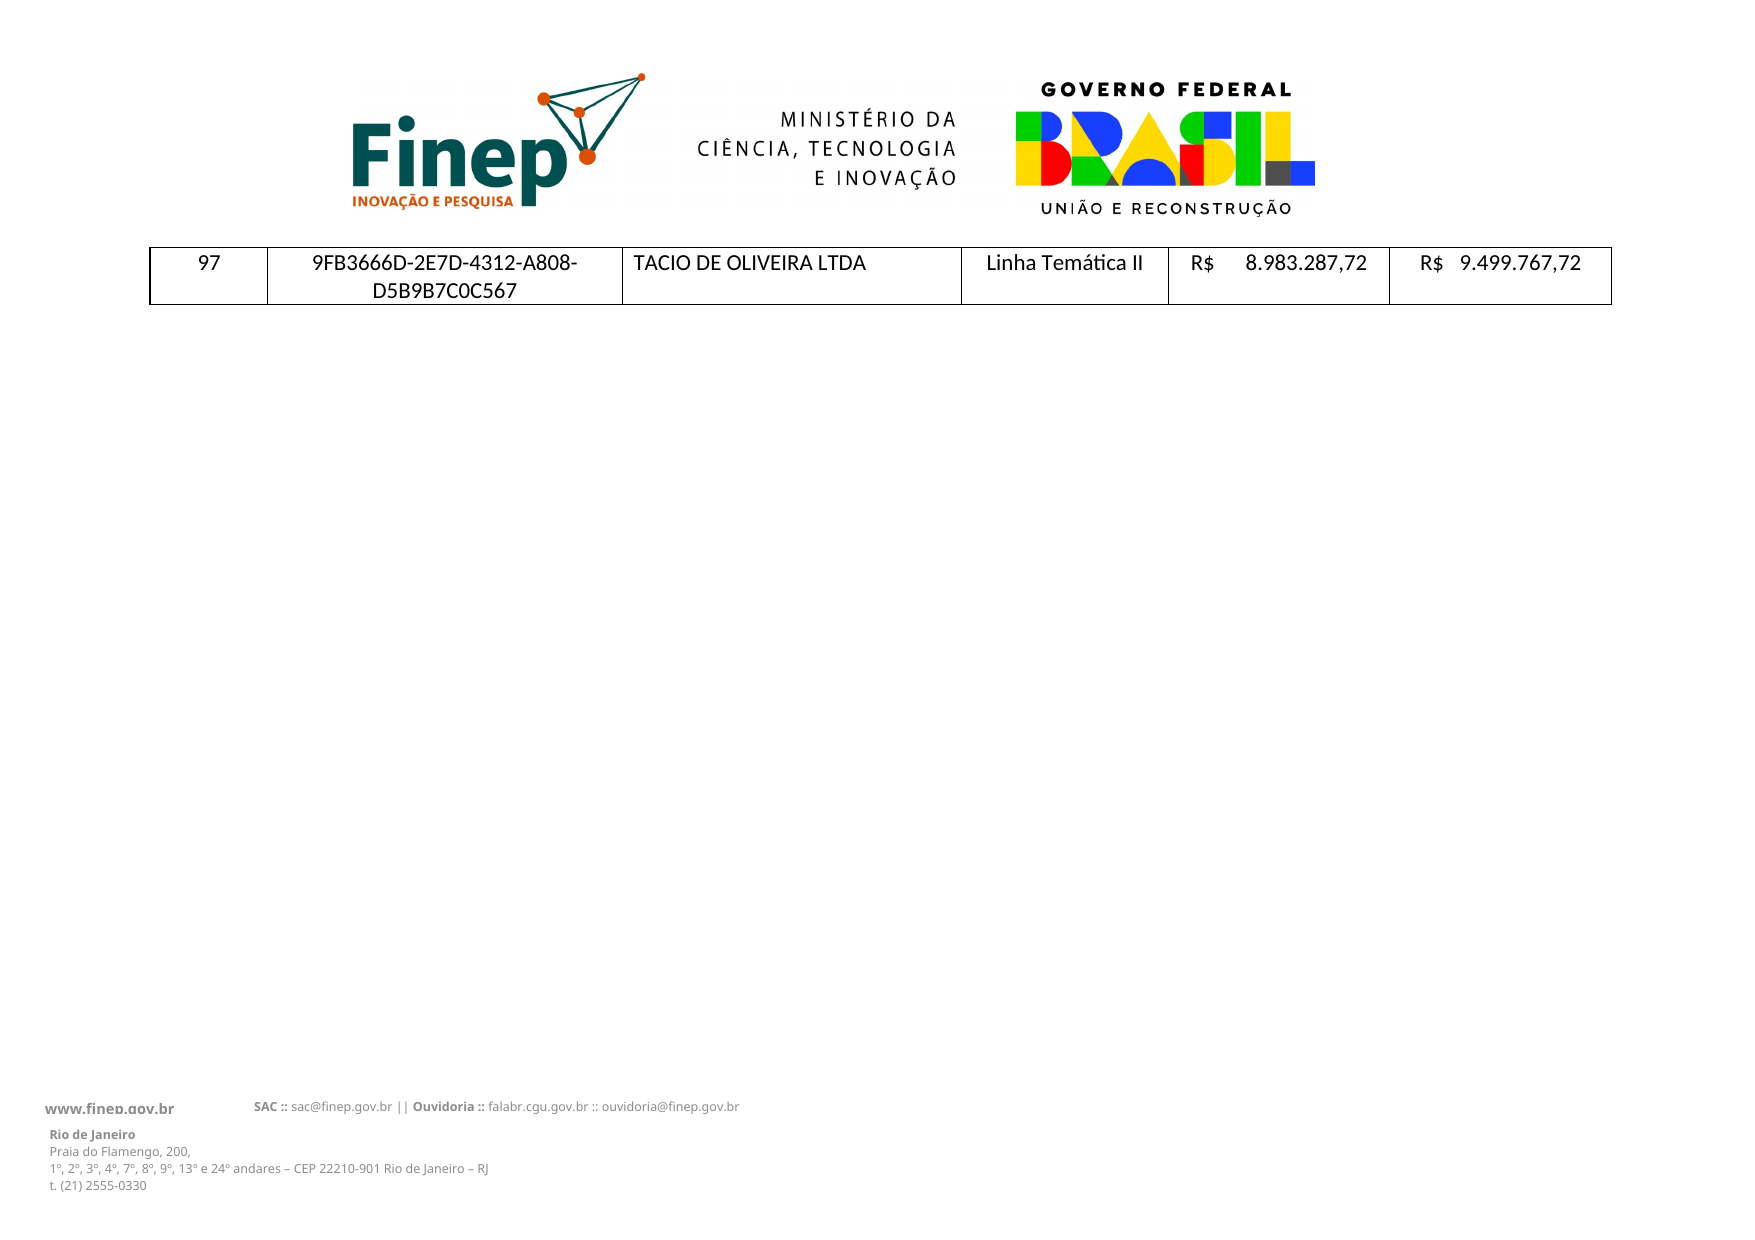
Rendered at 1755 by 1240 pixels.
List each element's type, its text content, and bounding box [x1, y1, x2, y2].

table_cell 9FB3666D-2E7D-4312-A808-D5B9B7C0C567 [268, 248, 622, 304]
table_cell R$ 8.983.287,72 [1169, 248, 1389, 304]
table_cell TACIO DE OLIVEIRA LTDA [623, 248, 961, 304]
table_cell R$ 9.499.767,72 [1390, 248, 1611, 304]
table_cell 97 [151, 248, 267, 304]
table_cell Linha Temática II [962, 248, 1168, 304]
